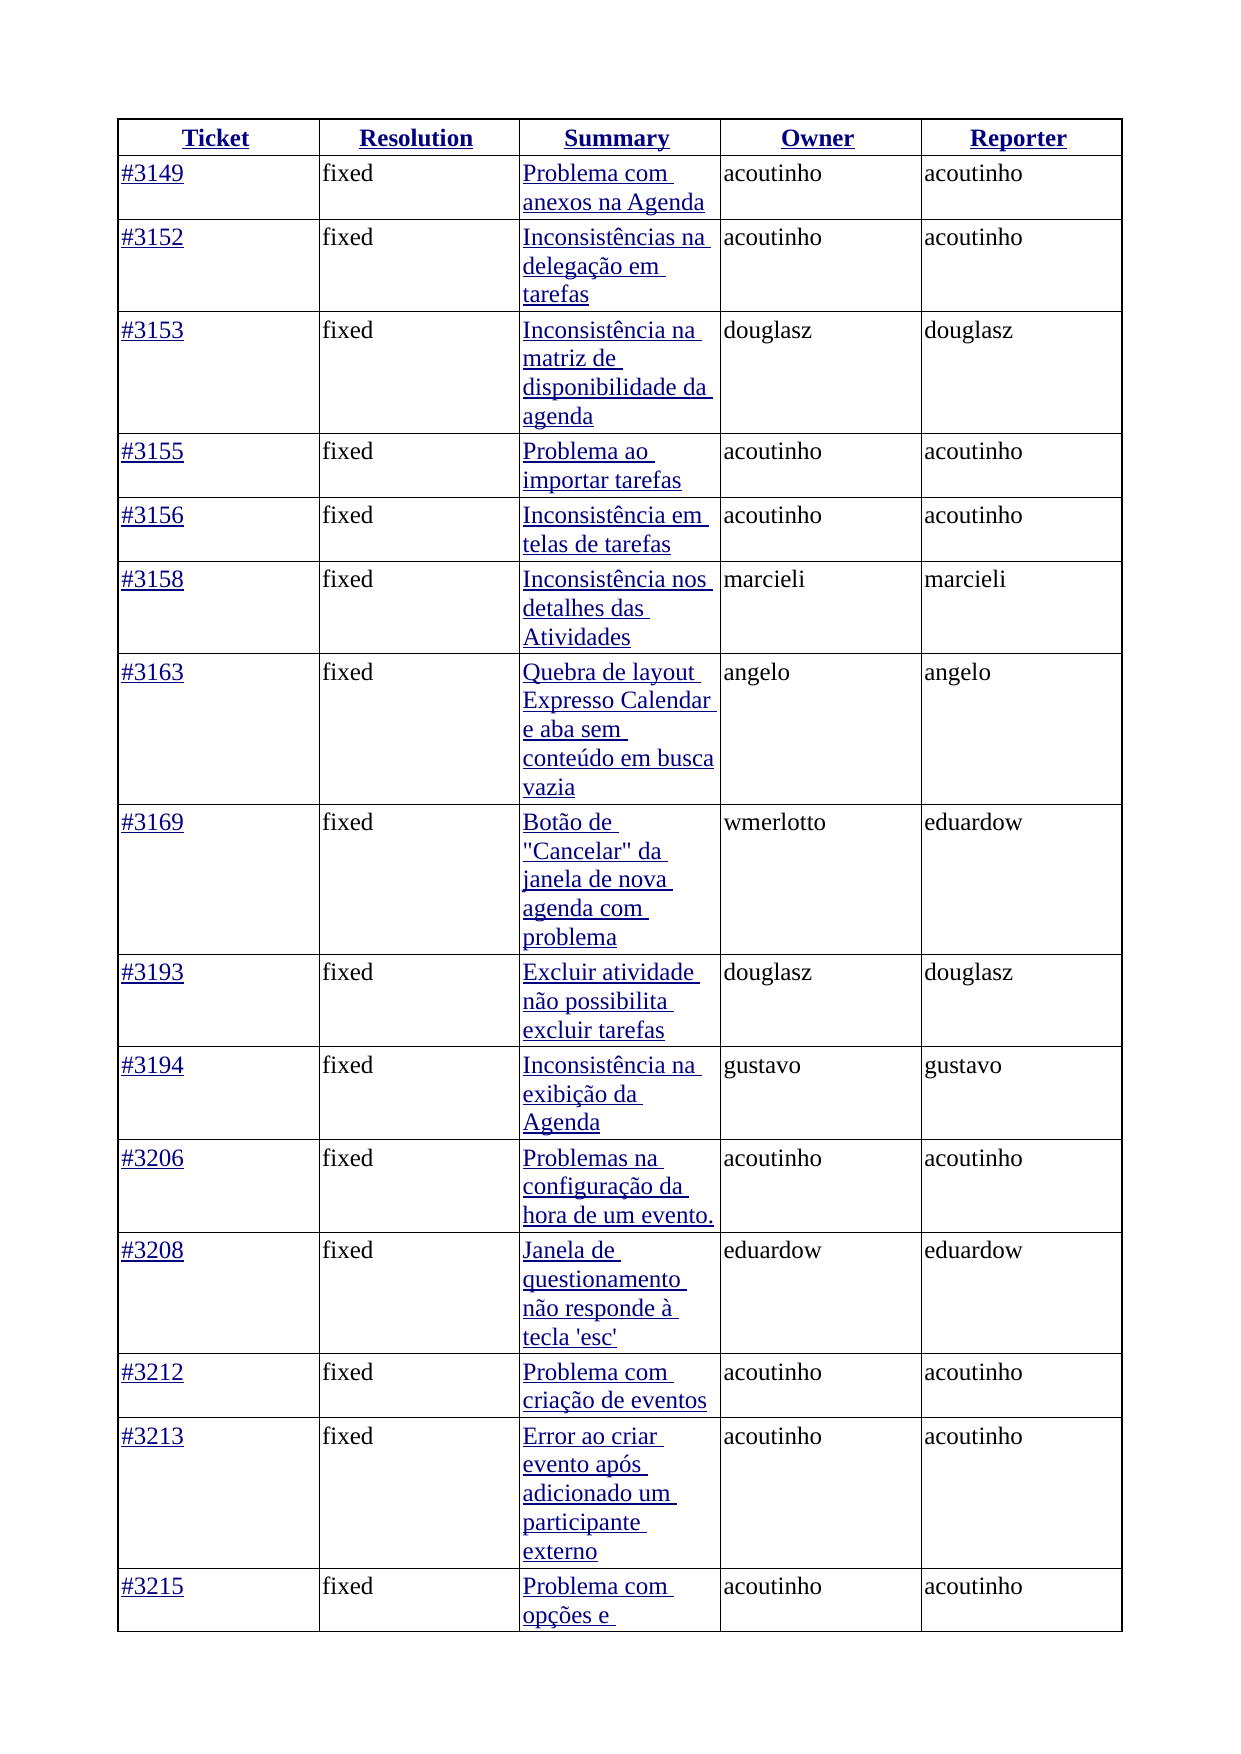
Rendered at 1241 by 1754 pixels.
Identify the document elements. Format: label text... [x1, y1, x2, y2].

table_cell acoutinho [922, 1418, 1121, 1567]
table_cell angelo [721, 654, 921, 803]
table_cell #3156 [119, 498, 319, 561]
table_header Ticket [119, 120, 319, 154]
table_cell acoutinho [922, 1569, 1121, 1631]
table_cell Inconsistências na delegação em tarefas [520, 220, 720, 311]
table_cell fixed [320, 498, 519, 561]
table_cell acoutinho [922, 434, 1121, 497]
table_cell #3215 [119, 1569, 319, 1631]
table_cell fixed [320, 562, 519, 653]
table_cell acoutinho [721, 1569, 921, 1631]
table_header Owner [721, 120, 921, 154]
table_cell acoutinho [922, 1354, 1121, 1417]
table_cell marcieli [721, 562, 921, 653]
table_cell #3152 [119, 220, 319, 311]
table_cell acoutinho [922, 156, 1121, 218]
table_cell Inconsistência nos detalhes das Atividades [520, 562, 720, 653]
table_cell douglasz [721, 955, 921, 1046]
table_cell acoutinho [721, 1418, 921, 1567]
table_cell acoutinho [922, 498, 1121, 561]
table_cell wmerlotto [721, 805, 921, 954]
table_cell gustavo [721, 1047, 921, 1139]
table_cell #3194 [119, 1047, 319, 1139]
table_cell fixed [320, 312, 519, 433]
table_cell #3158 [119, 562, 319, 653]
table_cell Problemas na configuração da hora de um evento. [520, 1140, 720, 1232]
table_cell fixed [320, 955, 519, 1046]
table_cell douglasz [922, 312, 1121, 433]
table_cell acoutinho [721, 434, 921, 497]
table_header Summary [520, 120, 720, 154]
table_cell #3149 [119, 156, 319, 218]
table_cell Quebra de layout Expresso Calendar e aba sem conteúdo em busca vazia [520, 654, 720, 803]
table_cell angelo [922, 654, 1121, 803]
table_cell #3169 [119, 805, 319, 954]
table_cell fixed [320, 1140, 519, 1232]
table_cell acoutinho [721, 1354, 921, 1417]
table_header Reporter [922, 120, 1121, 154]
table_cell fixed [320, 156, 519, 218]
table_cell Problema com criação de eventos [520, 1354, 720, 1417]
table_cell #3163 [119, 654, 319, 803]
table_cell fixed [320, 1418, 519, 1567]
table_cell #3193 [119, 955, 319, 1046]
table_cell Janela de questionamento não responde à tecla 'esc' [520, 1233, 720, 1353]
table_cell #3212 [119, 1354, 319, 1417]
table_cell acoutinho [721, 156, 921, 218]
table_cell fixed [320, 1354, 519, 1417]
table_cell Inconsistência em telas de tarefas [520, 498, 720, 561]
table_cell eduardow [922, 805, 1121, 954]
table_cell douglasz [721, 312, 921, 433]
table_cell fixed [320, 220, 519, 311]
table_cell #3153 [119, 312, 319, 433]
table_cell #3206 [119, 1140, 319, 1232]
table_cell Inconsistência na matriz de disponibilidade da agenda [520, 312, 720, 433]
table_cell acoutinho [721, 498, 921, 561]
table_cell fixed [320, 1233, 519, 1353]
table_cell #3155 [119, 434, 319, 497]
table_cell #3208 [119, 1233, 319, 1353]
table_cell marcieli [922, 562, 1121, 653]
table_cell acoutinho [922, 220, 1121, 311]
table_cell #3213 [119, 1418, 319, 1567]
table_cell fixed [320, 1047, 519, 1139]
table_cell fixed [320, 434, 519, 497]
table_cell fixed [320, 654, 519, 803]
table_cell fixed [320, 1569, 519, 1631]
table_cell acoutinho [721, 220, 921, 311]
table_cell gustavo [922, 1047, 1121, 1139]
table_cell eduardow [922, 1233, 1121, 1353]
table_cell Botão de "Cancelar" da janela de nova agenda com problema [520, 805, 720, 954]
table_cell acoutinho [721, 1140, 921, 1232]
table_header Resolution [320, 120, 519, 154]
table_cell Error ao criar evento após adicionado um participante externo [520, 1418, 720, 1567]
table_cell eduardow [721, 1233, 921, 1353]
table_cell acoutinho [922, 1140, 1121, 1232]
table_cell Problema com anexos na Agenda [520, 156, 720, 218]
table_cell Excluir atividade não possibilita excluir tarefas [520, 955, 720, 1046]
table_cell douglasz [922, 955, 1121, 1046]
table_cell Problema com opções e [520, 1569, 720, 1631]
table_cell Inconsistência na exibição da Agenda [520, 1047, 720, 1139]
table_cell Problema ao importar tarefas [520, 434, 720, 497]
table_cell fixed [320, 805, 519, 954]
